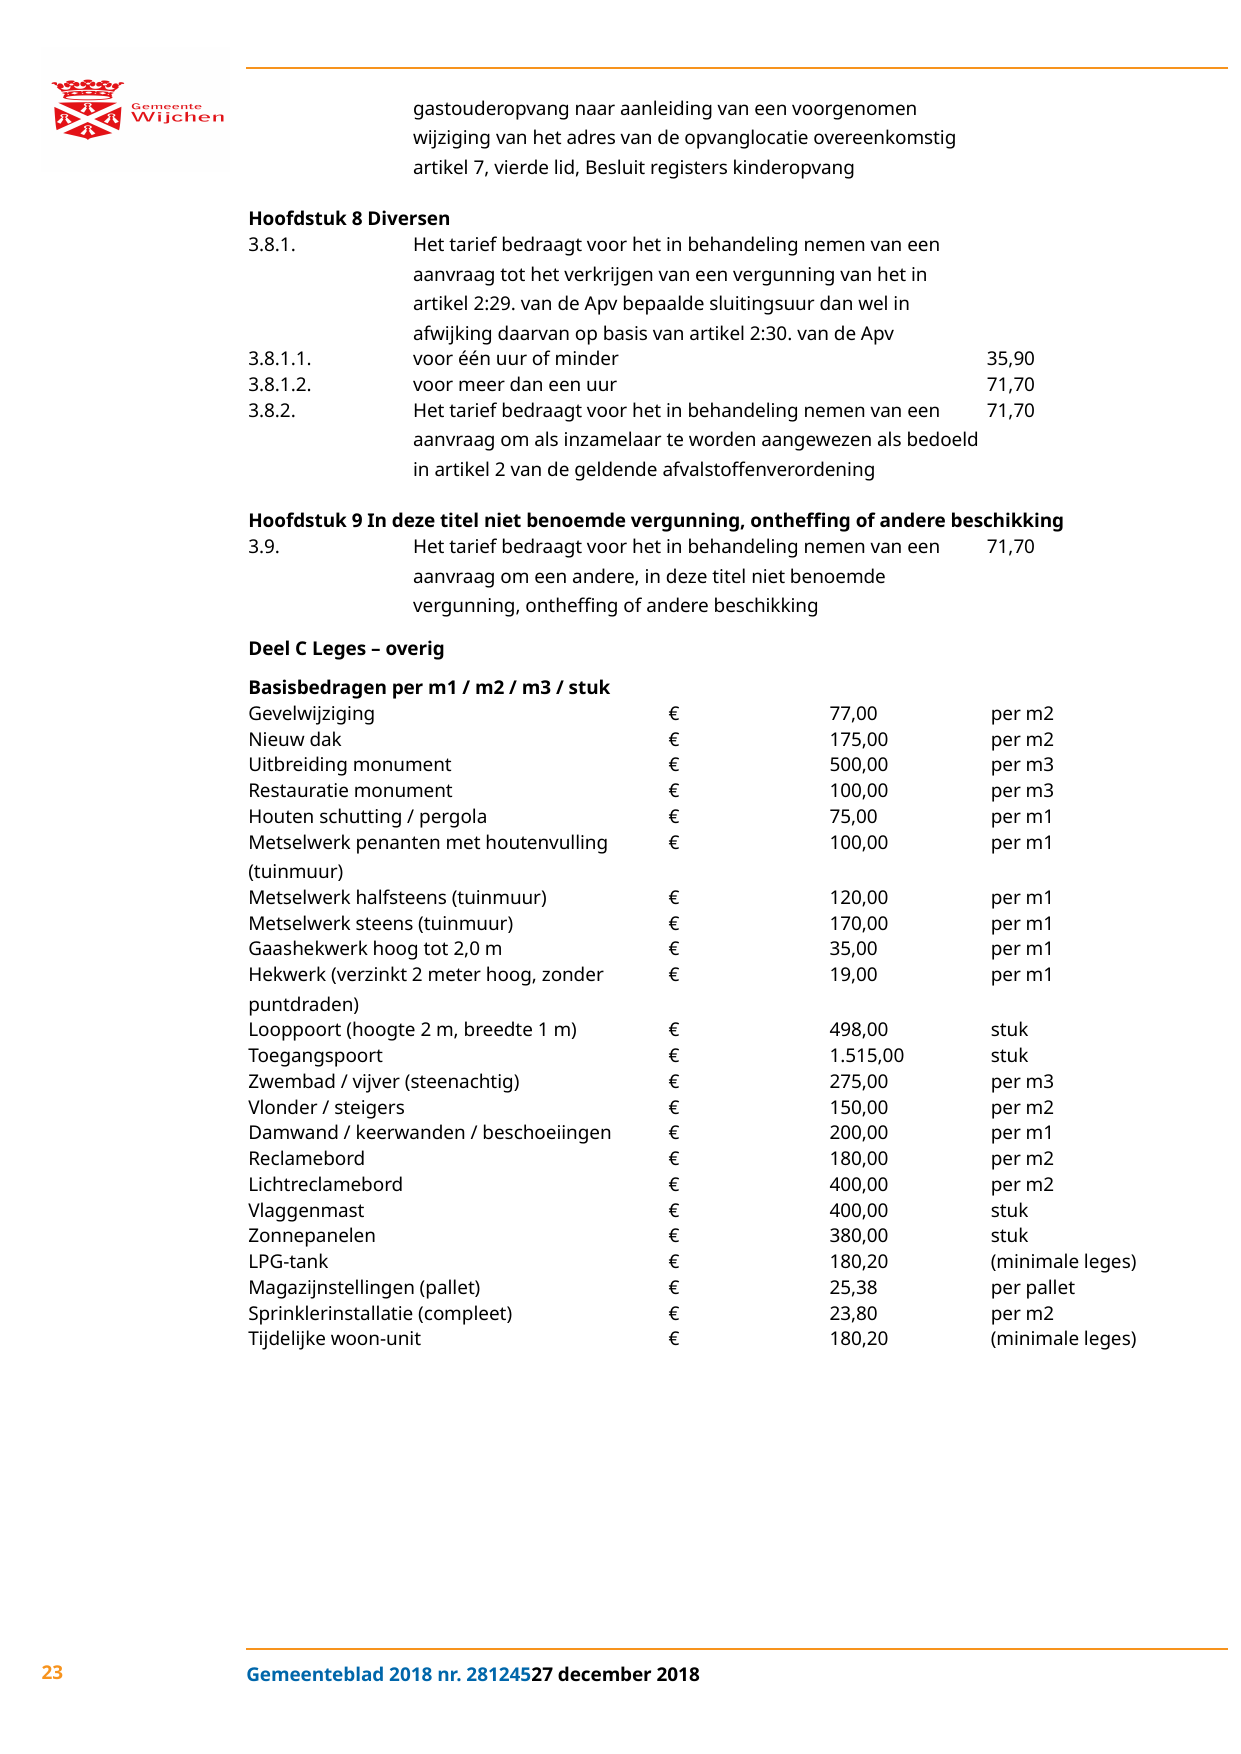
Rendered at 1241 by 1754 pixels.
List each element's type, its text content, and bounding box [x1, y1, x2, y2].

table_cell 25,38 [829, 1274, 991, 1300]
table_cell 23,80 [829, 1300, 991, 1325]
table_cell [987, 231, 1152, 346]
table_cell stuk [991, 1197, 1152, 1222]
table_cell 150,00 [829, 1094, 991, 1119]
table_cell Reclamebord [248, 1145, 668, 1171]
table_cell 100,00 [829, 778, 991, 803]
table_cell [987, 95, 1152, 180]
table_cell € [668, 1120, 829, 1145]
table_cell per m1 [991, 829, 1152, 884]
text Deel C Leges – overig [248, 635, 1152, 661]
table_cell 71,70 [987, 397, 1152, 482]
table_cell Het tarief bedraagt voor het in behandeling nemen van een aanvraag om als inzamelaar te worden aangewezen als bedoeld in artikel 2 van de geldende afvalstoffenverordening [413, 397, 987, 482]
table_cell Zwembad / vijver (steenachtig) [248, 1068, 668, 1094]
table_cell € [668, 1325, 829, 1351]
table_cell 170,00 [829, 910, 991, 936]
table_cell € [668, 752, 829, 777]
table_header per m2 [991, 700, 1152, 726]
table_cell Uitbreiding monument [248, 752, 668, 777]
table_cell € [668, 1248, 829, 1274]
table_cell 100,00 [829, 829, 991, 884]
table_cell 71,70 [987, 371, 1152, 397]
table_cell per m1 [991, 936, 1152, 961]
table_cell per m2 [991, 1145, 1152, 1171]
table_cell € [668, 910, 829, 936]
table_cell Gaashekwerk hoog tot 2,0 m [248, 936, 668, 961]
table_cell 200,00 [829, 1120, 991, 1145]
table_cell stuk [991, 1017, 1152, 1042]
table_cell 3.9. [248, 534, 413, 618]
table_cell Nieuw dak [248, 726, 668, 752]
table_cell per m3 [991, 752, 1152, 777]
table_cell per m1 [991, 961, 1152, 1017]
table_cell per pallet [991, 1274, 1152, 1300]
table_cell € [668, 1043, 829, 1068]
table_cell Hoofdstuk 9 In deze titel niet benoemde vergunning, ontheffing of andere beschikking [248, 508, 1152, 533]
table_cell Houten schutting / pergola [248, 803, 668, 829]
table_cell per m2 [991, 726, 1152, 752]
table_cell 500,00 [829, 752, 991, 777]
table_cell (minimale leges) [991, 1248, 1152, 1274]
table_cell 19,00 [829, 961, 991, 1017]
table_cell € [668, 884, 829, 910]
table_cell 35,00 [829, 936, 991, 961]
table_cell 1.515,00 [829, 1043, 991, 1068]
table_cell voor meer dan een uur [413, 371, 987, 397]
table_cell 180,00 [829, 1145, 991, 1171]
table_cell LPG-tank [248, 1248, 668, 1274]
table_cell € [668, 726, 829, 752]
table_cell 180,20 [829, 1325, 991, 1351]
table_cell Damwand / keerwanden / beschoeiingen [248, 1120, 668, 1145]
table_cell 400,00 [829, 1197, 991, 1222]
table_cell (minimale leges) [991, 1325, 1152, 1351]
table_cell € [668, 1274, 829, 1300]
table_cell per m3 [991, 1068, 1152, 1094]
table_cell 3.8.1.1. [248, 346, 413, 371]
table_cell € [668, 1068, 829, 1094]
table_cell € [668, 936, 829, 961]
table_cell € [668, 1223, 829, 1248]
table_cell 71,70 [987, 534, 1152, 618]
text Basisbedragen per m1 / m2 / m3 / stuk [248, 674, 1152, 700]
table_cell Tijdelijke woon-unit [248, 1325, 668, 1351]
table_cell 498,00 [829, 1017, 991, 1042]
table_cell Restauratie monument [248, 778, 668, 803]
table_cell per m1 [991, 910, 1152, 936]
table_cell Zonnepanelen [248, 1223, 668, 1248]
table_header € [668, 700, 829, 726]
table_cell 180,20 [829, 1248, 991, 1274]
table_cell Het tarief bedraagt voor het in behandeling nemen van een aanvraag tot het verkrijgen van een vergunning van het in artikel 2:29. van de Apv bepaalde sluitingsuur dan wel in afwijking daarvan op basis van artikel 2:30. van de Apv [413, 231, 987, 346]
table_cell [413, 180, 987, 205]
table_cell per m3 [991, 778, 1152, 803]
table_cell [987, 180, 1152, 205]
table_cell Sprinklerinstallatie (compleet) [248, 1300, 668, 1325]
table_cell [248, 180, 413, 205]
table_cell gastouderopvang naar aanleiding van een voorgenomen wijziging van het adres van de opvanglocatie overeenkomstig artikel 7, vierde lid, Besluit registers kinderopvang [413, 95, 987, 180]
table_cell € [668, 961, 829, 1017]
table_cell per m1 [991, 803, 1152, 829]
table_cell 3.8.1.2. [248, 371, 413, 397]
table_cell Hekwerk (verzinkt 2 meter hoog, zonder puntdraden) [248, 961, 668, 1017]
table_cell € [668, 1300, 829, 1325]
table_header 77,00 [829, 700, 991, 726]
table_cell Toegangspoort [248, 1043, 668, 1068]
table_cell € [668, 778, 829, 803]
table_cell 275,00 [829, 1068, 991, 1094]
table_cell 400,00 [829, 1171, 991, 1197]
table_cell Vlaggenmast [248, 1197, 668, 1222]
table_cell voor één uur of minder [413, 346, 987, 371]
table_cell 3.8.2. [248, 397, 413, 482]
table_cell Het tarief bedraagt voor het in behandeling nemen van een aanvraag om een andere, in deze titel niet benoemde vergunning, ontheffing of andere beschikking [413, 534, 987, 618]
table_cell per m2 [991, 1094, 1152, 1119]
table_cell Lichtreclamebord [248, 1171, 668, 1197]
table_header Gevelwijziging [248, 700, 668, 726]
table_cell 120,00 [829, 884, 991, 910]
table_cell Vlonder / steigers [248, 1094, 668, 1119]
table_cell 35,90 [987, 346, 1152, 371]
table_cell [248, 95, 413, 180]
table_cell 3.8.1. [248, 231, 413, 346]
table_cell € [668, 1017, 829, 1042]
table_cell € [668, 1197, 829, 1222]
table_cell stuk [991, 1043, 1152, 1068]
table_cell 75,00 [829, 803, 991, 829]
table_cell € [668, 803, 829, 829]
table_cell € [668, 1094, 829, 1119]
table_cell Hoofdstuk 8 Diversen [248, 205, 1152, 231]
table_cell per m1 [991, 884, 1152, 910]
table_cell Magazijnstellingen (pallet) [248, 1274, 668, 1300]
table_cell [413, 482, 987, 508]
table_cell € [668, 829, 829, 884]
table_cell per m2 [991, 1171, 1152, 1197]
table_cell Metselwerk halfsteens (tuinmuur) [248, 884, 668, 910]
table_cell Metselwerk steens (tuinmuur) [248, 910, 668, 936]
table_cell stuk [991, 1223, 1152, 1248]
table_cell per m1 [991, 1120, 1152, 1145]
table_cell per m2 [991, 1300, 1152, 1325]
table_cell 380,00 [829, 1223, 991, 1248]
table_cell Metselwerk penanten met houtenvulling (tuinmuur) [248, 829, 668, 884]
table_cell € [668, 1145, 829, 1171]
table_cell 175,00 [829, 726, 991, 752]
picture [41, 47, 231, 172]
table_cell [248, 482, 413, 508]
table_cell Looppoort (hoogte 2 m, breedte 1 m) [248, 1017, 668, 1042]
table_cell [987, 482, 1152, 508]
table_cell € [668, 1171, 829, 1197]
